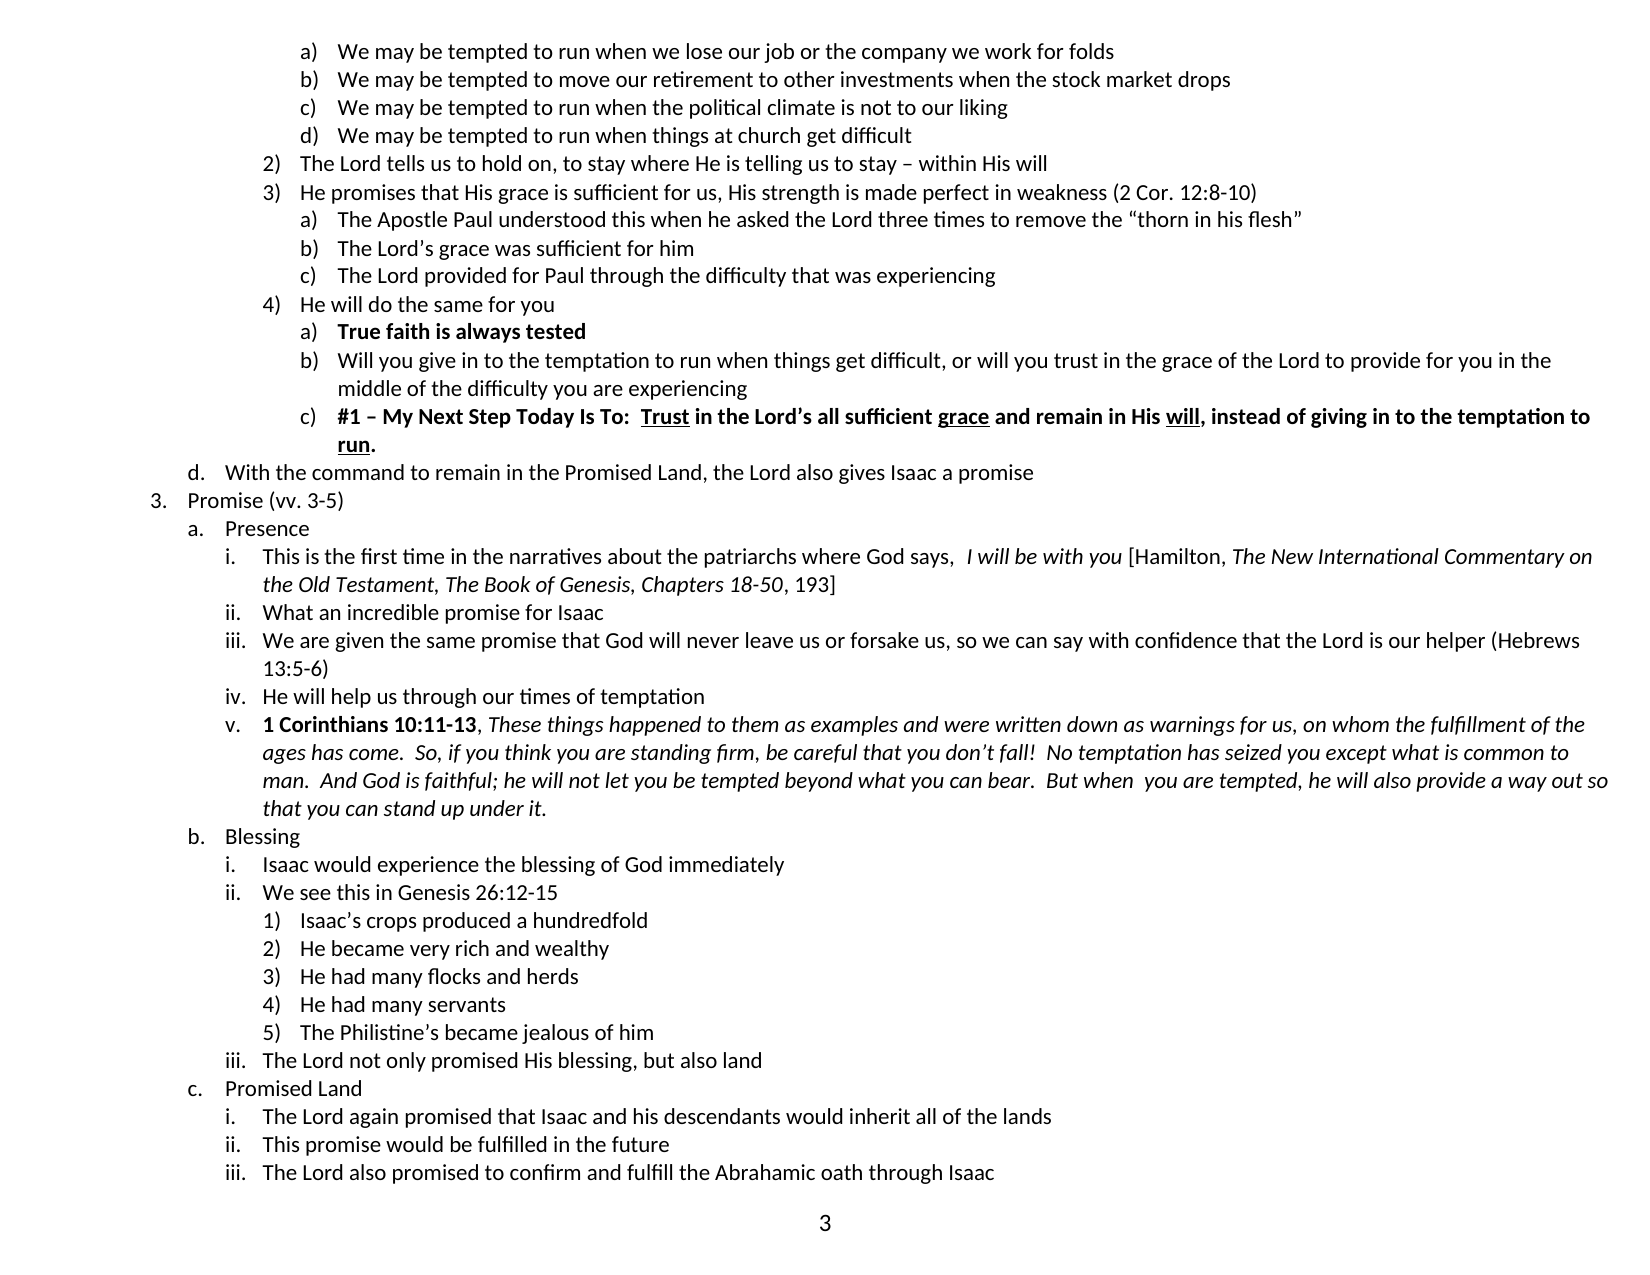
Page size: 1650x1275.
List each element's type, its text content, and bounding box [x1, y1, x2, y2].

list This is the first time in the narratives about the patriarchs where God says, I will be with you [Hamilton, The New International Commentary on the Old Testament, The Book of Genesis, Chapters 18-50, 193] [225, 542, 1612, 598]
list Promise (vv. 3-5) [150, 486, 1612, 514]
list We may be tempted to move our retirement to other investments when the stock market drops [300, 66, 1612, 93]
list The Philistine’s became jealous of him [262, 1018, 1612, 1046]
list The Lord also promised to confirm and fulfill the Abrahamic oath through Isaac [225, 1158, 1612, 1186]
list Presence [187, 514, 1612, 542]
list With the command to remain in the Promised Land, the Lord also gives Isaac a promise [187, 458, 1612, 486]
list This promise would be fulfilled in the future [225, 1130, 1612, 1158]
list He became very rich and wealthy [262, 934, 1612, 962]
list We may be tempted to run when things at church get difficult [300, 122, 1612, 149]
list He will help us through our times of temptation [225, 682, 1612, 710]
list He had many servants [262, 990, 1612, 1018]
list The Lord’s grace was sufficient for him [300, 234, 1612, 262]
list We are given the same promise that God will never leave us or forsake us, so we can say with confidence that the Lord is our helper (Hebrews 13:5-6) [225, 626, 1612, 682]
list What an incredible promise for Isaac [225, 598, 1612, 626]
list He had many flocks and herds [262, 962, 1612, 990]
list Promised Land [187, 1074, 1612, 1102]
list He promises that His grace is sufficient for us, His strength is made perfect in weakness (2 Cor. 12:8-10) [262, 178, 1612, 206]
list The Lord provided for Paul through the difficulty that was experiencing [300, 262, 1612, 290]
list He will do the same for you [262, 290, 1612, 318]
list Isaac’s crops produced a hundredfold [262, 906, 1612, 934]
list The Lord not only promised His blessing, but also land [225, 1046, 1612, 1074]
list Will you give in to the temptation to run when things get difficult, or will you trust in the grace of the Lord to provide for you in the middle of the difficulty you are experiencing [300, 346, 1612, 402]
list The Lord tells us to hold on, to stay where He is telling us to stay – within His will [262, 149, 1612, 178]
list We may be tempted to run when we lose our job or the company we work for folds [300, 37, 1612, 66]
list We see this in Genesis 26:12-15 [225, 878, 1612, 906]
list #1 – My Next Step Today Is To: Trust in the Lord’s all sufficient grace and remain in His will, instead of giving in to the temptation to run. [300, 402, 1612, 458]
list The Lord again promised that Isaac and his descendants would inherit all of the lands [225, 1102, 1612, 1130]
list We may be tempted to run when the political climate is not to our liking [300, 93, 1612, 122]
list 1 Corinthians 10:11-13, These things happened to them as examples and were written down as warnings for us, on whom the fulfillment of the ages has come. So, if you think you are standing firm, be careful that you don’t fall! No temptation has seized you except what is common to man. And God is faithful; he will not let you be tempted beyond what you can bear. But when you are tempted, he will also provide a way out so that you can stand up under it. [225, 710, 1612, 822]
list Blessing [187, 822, 1612, 850]
list Isaac would experience the blessing of God immediately [225, 850, 1612, 878]
list True faith is always tested [300, 318, 1612, 346]
list The Apostle Paul understood this when he asked the Lord three times to remove the “thorn in his flesh” [300, 206, 1612, 234]
